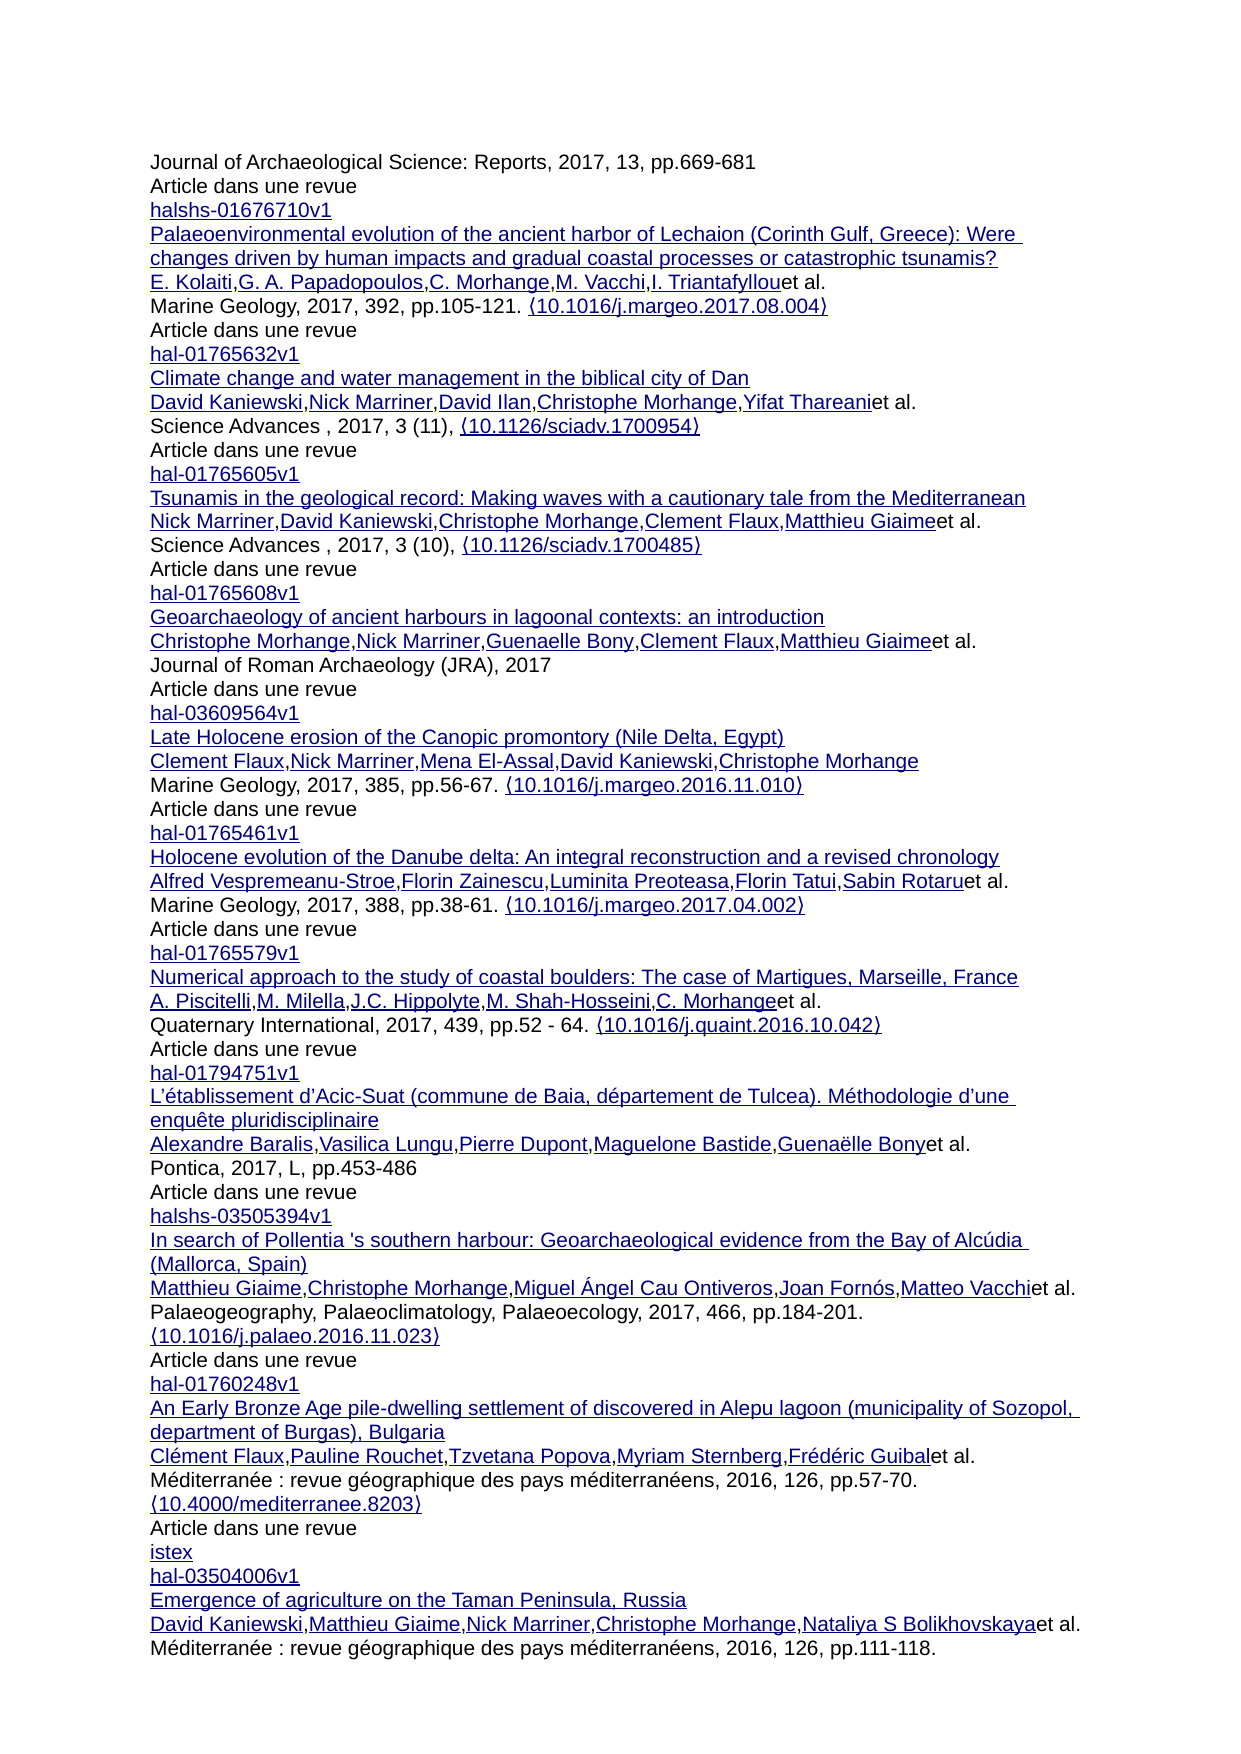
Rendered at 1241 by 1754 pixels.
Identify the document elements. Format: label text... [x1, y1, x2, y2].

table_cell Geoarchaeology of ancient harbours in lagoonal contexts: an introduction Christophe Morhange,Nick Marriner,Guenaelle Bony,Clement Flaux,Matthieu Giaimeet al. Journal of Roman Archaeology (JRA), 2017 Article dans une revue hal-03609564v1 [150, 605, 1090, 725]
table_cell Journal of Archaeological Science: Reports, 2017, 13, pp.669-681 Article dans une revue halshs-01676710v1 [150, 150, 1090, 222]
table_cell In search of Pollentia 's southern harbour: Geoarchaeological evidence from the Bay of Alcúdia (Mallorca, Spain) Matthieu Giaime,Christophe Morhange,Miguel Ángel Cau Ontiveros,Joan Fornós,Matteo Vacchiet al. Palaeogeography, Palaeoclimatology, Palaeoecology, 2017, 466, pp.184-201. ⟨10.1016/j.palaeo.2016.11.023⟩ Article dans une revue hal-01760248v1 [150, 1228, 1090, 1396]
table_cell An Early Bronze Age pile-dwelling settlement of discovered in Alepu lagoon (municipality of Sozopol, department of Burgas), Bulgaria Clément Flaux,Pauline Rouchet,Tzvetana Popova,Myriam Sternberg,Frédéric Guibalet al. Méditerranée : revue géographique des pays méditerranéens, 2016, 126, pp.57-70. ⟨10.4000/mediterranee.8203⟩ Article dans une revue istex hal-03504006v1 [150, 1396, 1090, 1587]
table_cell Numerical approach to the study of coastal boulders: The case of Martigues, Marseille, France A. Piscitelli,M. Milella,J.C. Hippolyte,M. Shah-Hosseini,C. Morhangeet al. Quaternary International, 2017, 439, pp.52 - 64. ⟨10.1016/j.quaint.2016.10.042⟩ Article dans une revue hal-01794751v1 [150, 965, 1090, 1084]
table_cell Tsunamis in the geological record: Making waves with a cautionary tale from the Mediterranean Nick Marriner,David Kaniewski,Christophe Morhange,Clement Flaux,Matthieu Giaimeet al. Science Advances , 2017, 3 (10), ⟨10.1126/sciadv.1700485⟩ Article dans une revue hal-01765608v1 [150, 485, 1090, 605]
table_cell Holocene evolution of the Danube delta: An integral reconstruction and a revised chronology Alfred Vespremeanu-Stroe,Florin Zainescu,Luminita Preoteasa,Florin Tatui,Sabin Rotaruet al. Marine Geology, 2017, 388, pp.38-61. ⟨10.1016/j.margeo.2017.04.002⟩ Article dans une revue hal-01765579v1 [150, 845, 1090, 964]
table_cell Late Holocene erosion of the Canopic promontory (Nile Delta, Egypt) Clement Flaux,Nick Marriner,Mena El-Assal,David Kaniewski,Christophe Morhange Marine Geology, 2017, 385, pp.56-67. ⟨10.1016/j.margeo.2016.11.010⟩ Article dans une revue hal-01765461v1 [150, 725, 1090, 845]
table_cell Palaeoenvironmental evolution of the ancient harbor of Lechaion (Corinth Gulf, Greece): Were changes driven by human impacts and gradual coastal processes or catastrophic tsunamis? E. Kolaiti,G. A. Papadopoulos,C. Morhange,M. Vacchi,I. Triantafyllouet al. Marine Geology, 2017, 392, pp.105-121. ⟨10.1016/j.margeo.2017.08.004⟩ Article dans une revue hal-01765632v1 [150, 222, 1090, 366]
table_cell L’établissement d’Acic-Suat (commune de Baia, département de Tulcea). Méthodologie d’une enquête pluridisciplinaire Alexandre Baralis,Vasilica Lungu,Pierre Dupont,Maguelone Bastide,Guenaëlle Bonyet al. Pontica, 2017, L, pp.453-486 Article dans une revue halshs-03505394v1 [150, 1084, 1090, 1228]
table_cell Emergence of agriculture on the Taman Peninsula, Russia David Kaniewski,Matthieu Giaime,Nick Marriner,Christophe Morhange,Nataliya S Bolikhovskayaet al. Méditerranée : revue géographique des pays méditerranéens, 2016, 126, pp.111-118. [150, 1588, 1090, 1659]
table_cell Climate change and water management in the biblical city of Dan David Kaniewski,Nick Marriner,David Ilan,Christophe Morhange,Yifat Thareaniet al. Science Advances , 2017, 3 (11), ⟨10.1126/sciadv.1700954⟩ Article dans une revue hal-01765605v1 [150, 366, 1090, 485]
